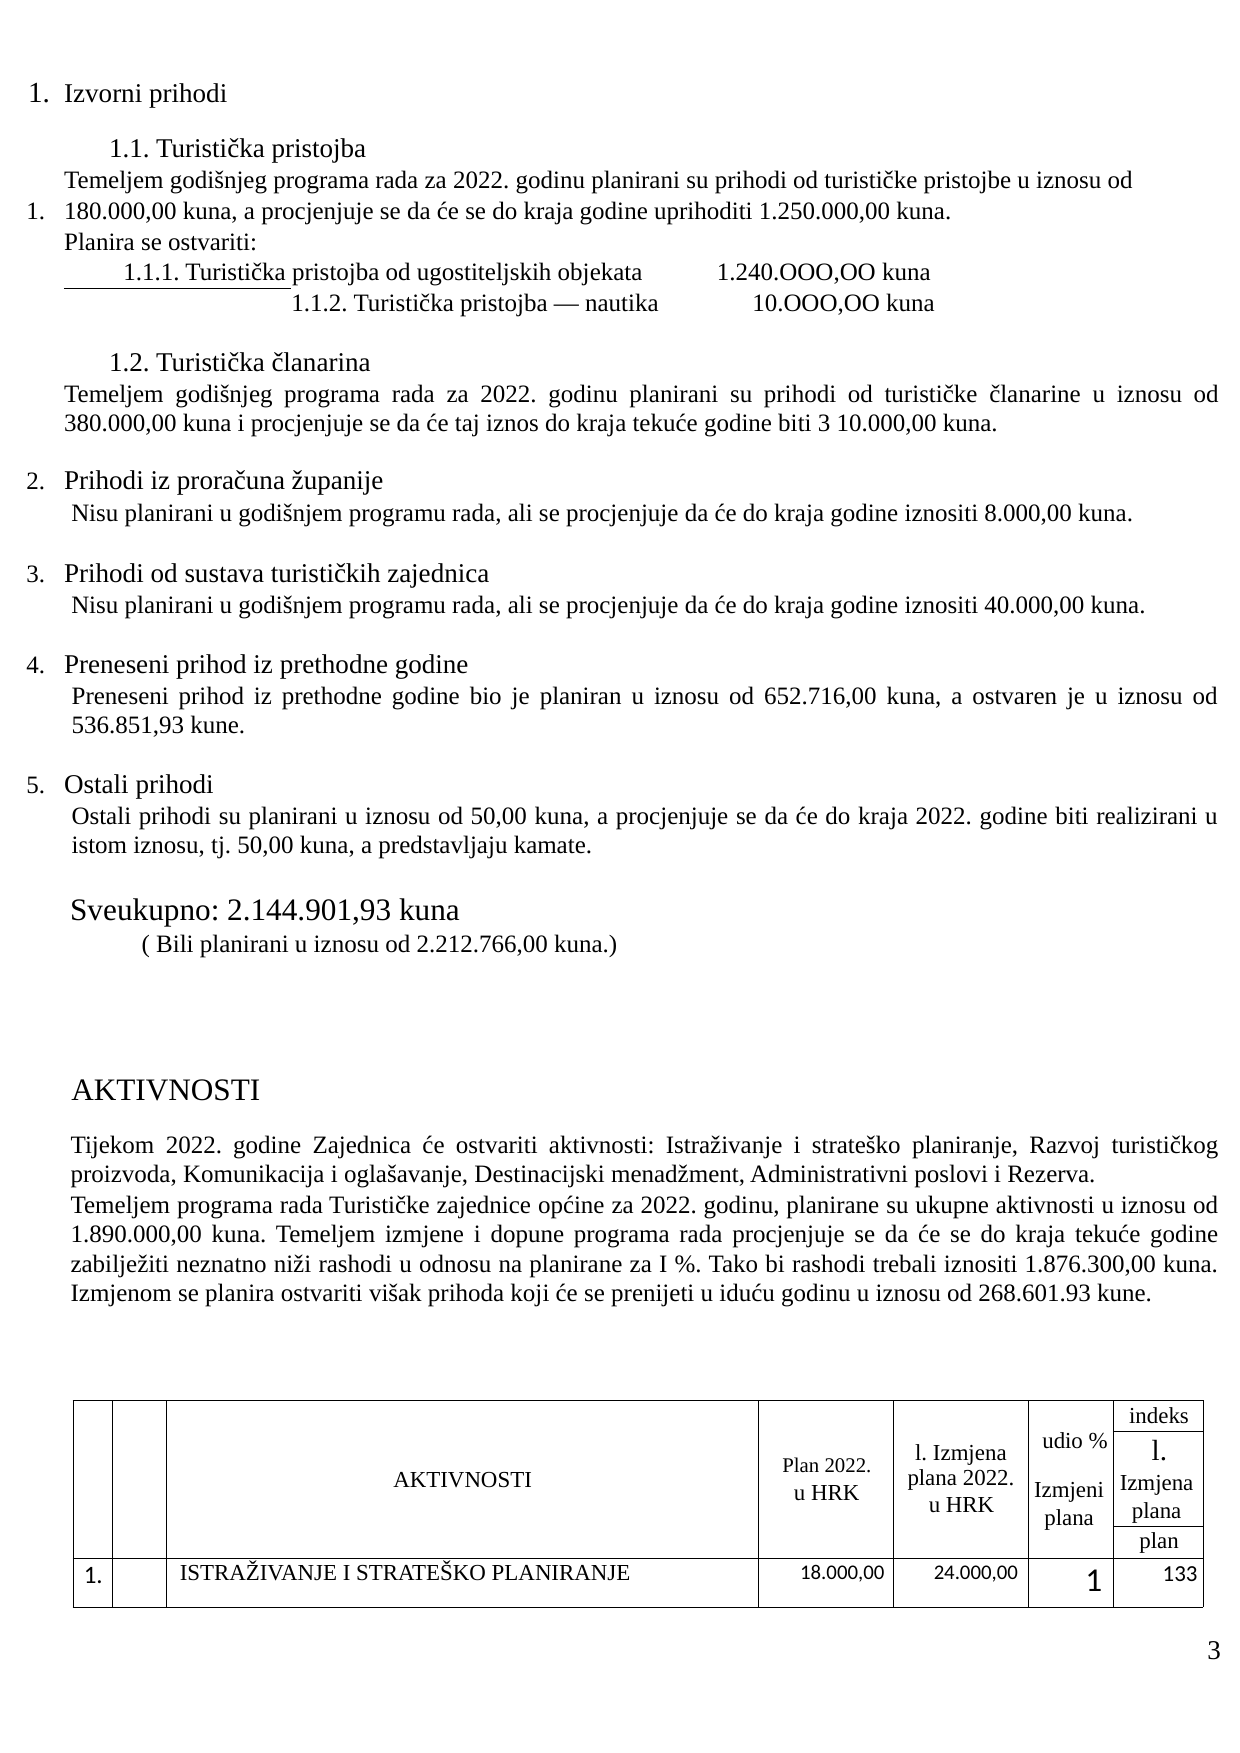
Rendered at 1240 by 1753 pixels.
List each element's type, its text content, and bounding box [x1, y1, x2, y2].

table_header [113, 1401, 166, 1557]
table_header AKTIVNOSTI [167, 1401, 758, 1557]
table_cell ISTRAŽIVANJE I STRATEŠKO PLANIRANJE [167, 1559, 758, 1607]
table_header udio % Izmjeni plana [1029, 1401, 1113, 1557]
table_cell 1. [74, 1559, 112, 1607]
table_cell 1 [1029, 1559, 1113, 1607]
list Izvorni prihodi [28, 75, 1064, 108]
table_header Plan 2022. u HRK [759, 1401, 893, 1557]
table_cell l. Izmjena plana [1114, 1432, 1203, 1526]
table_cell 18.000,00 [759, 1559, 893, 1607]
list Prihodi iz proračuna županije [26, 464, 1064, 495]
text 1.1.2. Turistička pristojba — nautika 10.OOO,OO kuna [64, 288, 1222, 316]
table_header l. Izmjena plana 2022. u HRK [894, 1401, 1028, 1557]
list Ostali prihodi [26, 768, 1064, 799]
text 1.1. Turistička pristojba [109, 132, 1064, 163]
table_cell plan [1114, 1527, 1203, 1557]
text Temeljem programa rada Turističke zajednice općine za 2022. godinu, planirane su ukupne aktivnosti u iznosu od 1.890.000,00 kuna. Temeljem izmjene i dopune programa rada procjenjuje se da će se do kraja tekuće godine zabilježiti neznatno niži rashodi u odnosu na planirane za I %. Tako bi rashodi trebali iznositi 1.876.300,00 kuna. Izmjenom se planira ostvariti višak prihoda koji će se prenijeti u iduću godinu u iznosu od 268.601.93 kune. [70, 1190, 1220, 1307]
text Nisu planirani u godišnjem programu rada, ali se procjenjuje da će do kraja godine iznositi 8.000,00 kuna. [71, 498, 1220, 526]
text 1.1.1. Turistička pristojba od ugostiteljskih objekata 1.240.OOO,OO kuna [64, 257, 1222, 286]
table_cell 24.000,00 [894, 1559, 1028, 1607]
text Nisu planirani u godišnjem programu rada, ali se procjenjuje da će do kraja godine iznositi 40.000,00 kuna. [71, 590, 1220, 619]
table_cell 133 [1114, 1559, 1203, 1607]
text ( Bili planirani u iznosu od 2.212.766,00 kuna.) [141, 929, 1220, 958]
text Preneseni prihod iz prethodne godine bio je planiran u iznosu od 652.716,00 kuna, a ostvaren je u iznosu od 536.851,93 kune. [71, 681, 1220, 739]
list Prihodi od sustava turističkih zajednica [26, 557, 1064, 588]
text 1.2. Turistička članarina [109, 346, 1064, 377]
table_header indeks [1114, 1401, 1203, 1431]
text Temeljem godišnjeg programa rada za 2022. godinu planirani su prihodi od turističke pristojbe u iznosu od [64, 166, 1220, 194]
table_header [74, 1401, 112, 1557]
text Sveukupno: 2.144.901,93 kuna [70, 891, 1222, 927]
table_cell [113, 1559, 166, 1607]
subtitle AKTIVNOSTI [71, 1071, 1222, 1107]
list 180.000,00 kuna, a procjenjuje se da će se do kraja godine uprihoditi 1.250.000,00 kuna. [26, 196, 1064, 225]
list Preneseni prihod iz prethodne godine [26, 648, 1064, 679]
text Temeljem godišnjeg programa rada za 2022. godinu planirani su prihodi od turističke članarine u iznosu od 380.000,00 kuna i procjenjuje se da će taj iznos do kraja tekuće godine biti 3 10.000,00 kuna. [64, 379, 1220, 437]
text Planira se ostvariti: [64, 227, 1220, 255]
text Tijekom 2022. godine Zajednica će ostvariti aktivnosti: Istraživanje i strateško planiranje, Razvoj turističkog proizvoda, Komunikacija i oglašavanje, Destinacijski menadžment, Administrativni poslovi i Rezerva. [70, 1130, 1220, 1188]
text Ostali prihodi su planirani u iznosu od 50,00 kuna, a procjenjuje se da će do kraja 2022. godine biti realizirani u istom iznosu, tj. 50,00 kuna, a predstavljaju kamate. [71, 801, 1220, 859]
